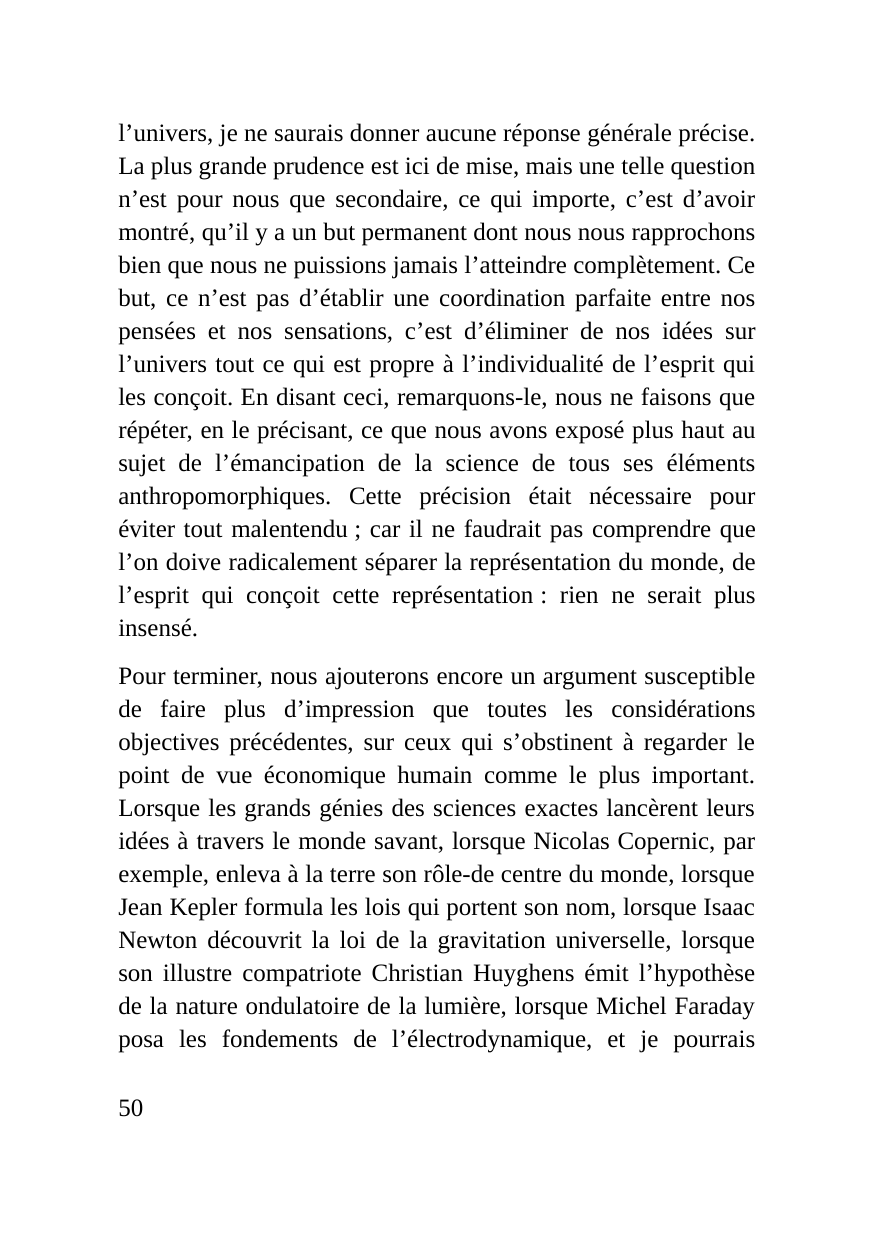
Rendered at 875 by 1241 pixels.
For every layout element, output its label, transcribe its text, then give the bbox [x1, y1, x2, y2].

text Pour terminer, nous ajouterons encore un argument susceptible de faire plus d’impression que toutes les considérations objectives précédentes, sur ceux qui s’obstinent à regarder le point de vue économique humain comme le plus important. Lorsque les grands génies des sciences exactes lancèrent leurs idées à travers le monde savant, lorsque Nicolas Copernic, par exemple, enleva à la terre son rôle-de centre du monde, lorsque Jean Kepler formula les lois qui portent son nom, lorsque Isaac Newton découvrit la loi de la gravitation universelle, lorsque son illustre compatriote Christian Huyghens émit l’hypothèse de la nature ondulatoire de la lumière, lorsque Michel Faraday posa les fondements de l’électrodynamique, et je pourrais [118, 661, 756, 1053]
text l’univers, je ne saurais donner aucune réponse générale précise. La plus grande prudence est ici de mise, mais une telle question n’est pour nous que secondaire, ce qui importe, c’est d’avoir montré, qu’il y a un but permanent dont nous nous rapprochons bien que nous ne puissions jamais l’atteindre complètement. Ce but, ce n’est pas d’établir une coordination parfaite entre nos pensées et nos sensations, c’est d’éliminer de nos idées sur l’univers tout ce qui est propre à l’individualité de l’esprit qui les conçoit. En disant ceci, remarquons-le, nous ne faisons que répéter, en le précisant, ce que nous avons exposé plus haut au sujet de l’émancipation de la science de tous ses éléments anthropomorphiques. Cette précision était nécessaire pour éviter tout malentendu ; car il ne faudrait pas comprendre que l’on doive radicalement séparer la représentation du monde, de l’esprit qui conçoit cette représentation : rien ne serait plus insensé. [118, 118, 756, 642]
